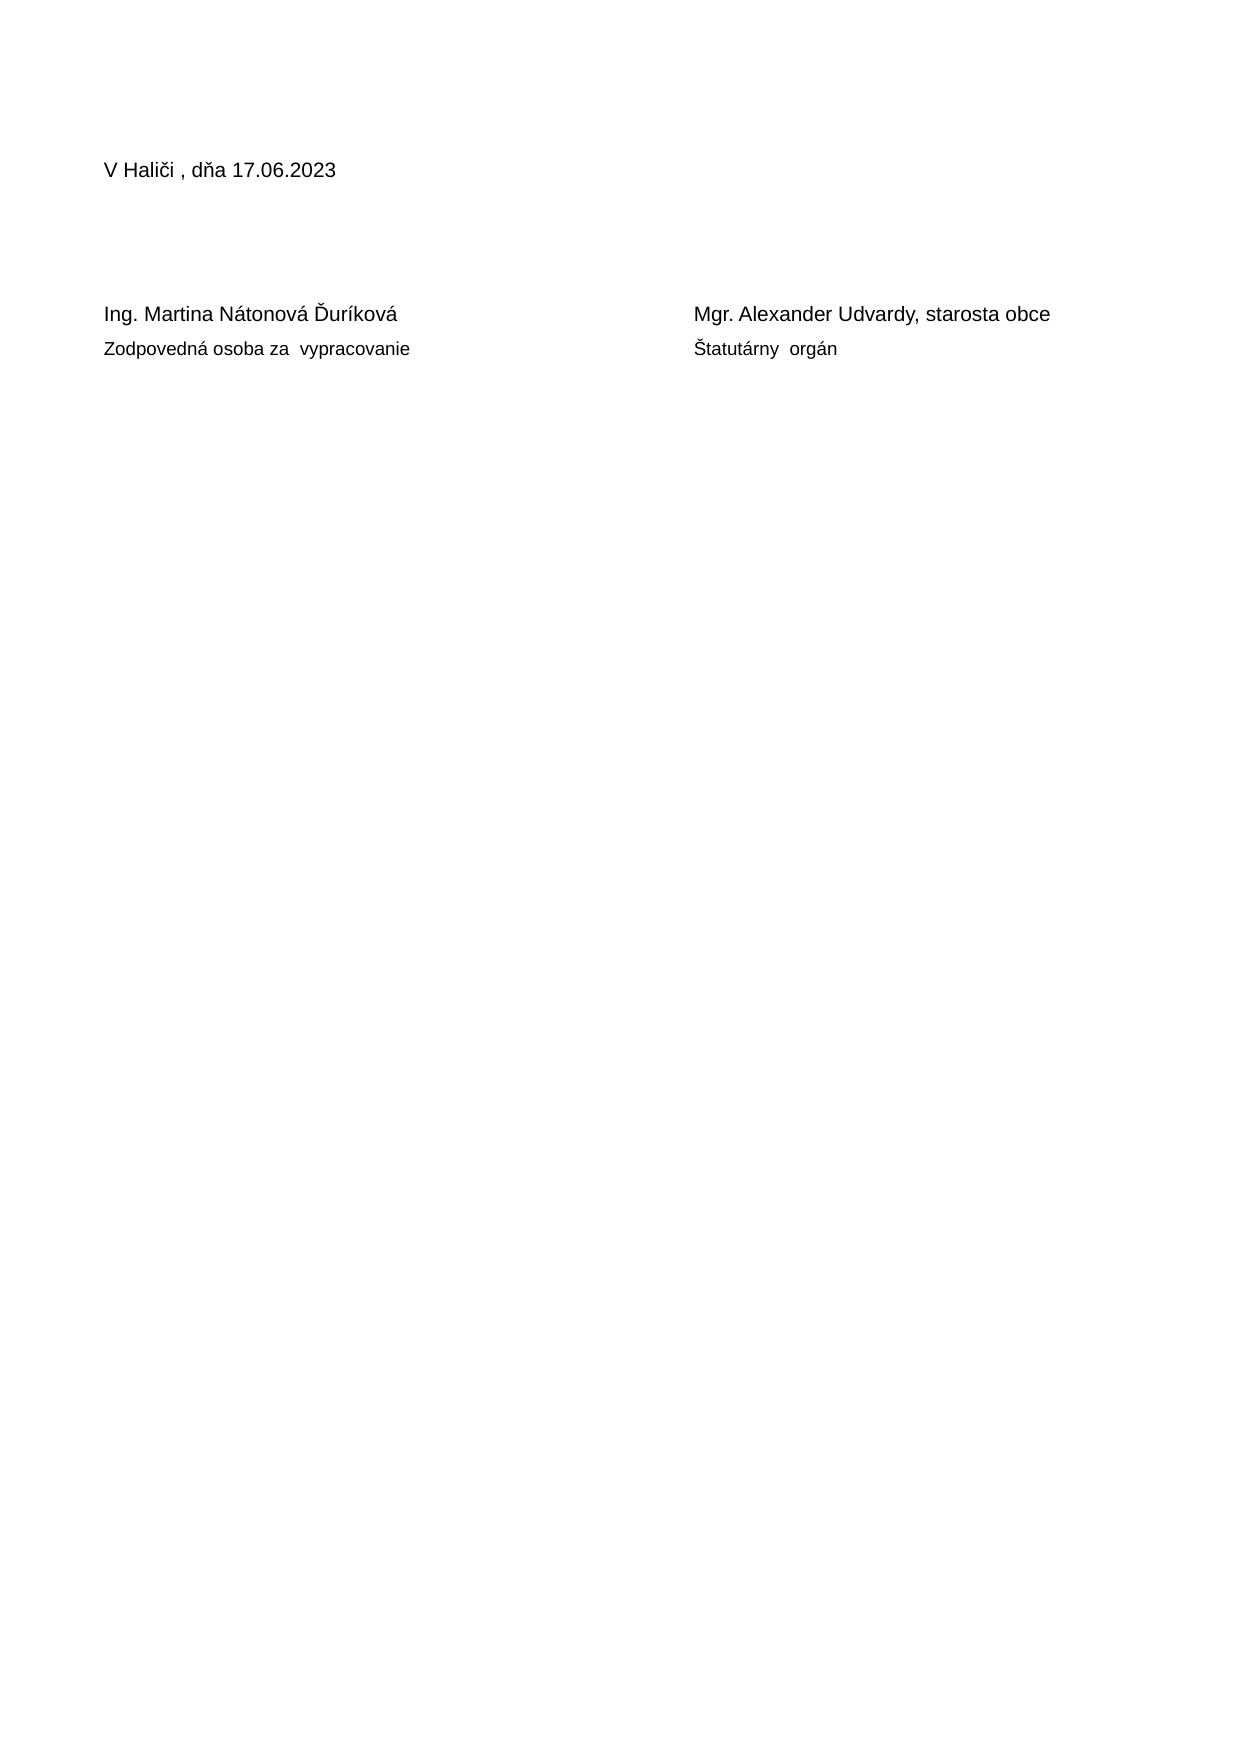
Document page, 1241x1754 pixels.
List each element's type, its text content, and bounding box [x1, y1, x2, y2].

text V Haliči , dňa 17.06.2023 [103, 158, 1166, 182]
text Ing. Martina Nátonová Ďuríková Mgr. Alexander Udvardy, starosta obce [103, 301, 1166, 325]
text Zodpovedná osoba za vypracovanie Štatutárny orgán [103, 337, 1166, 359]
